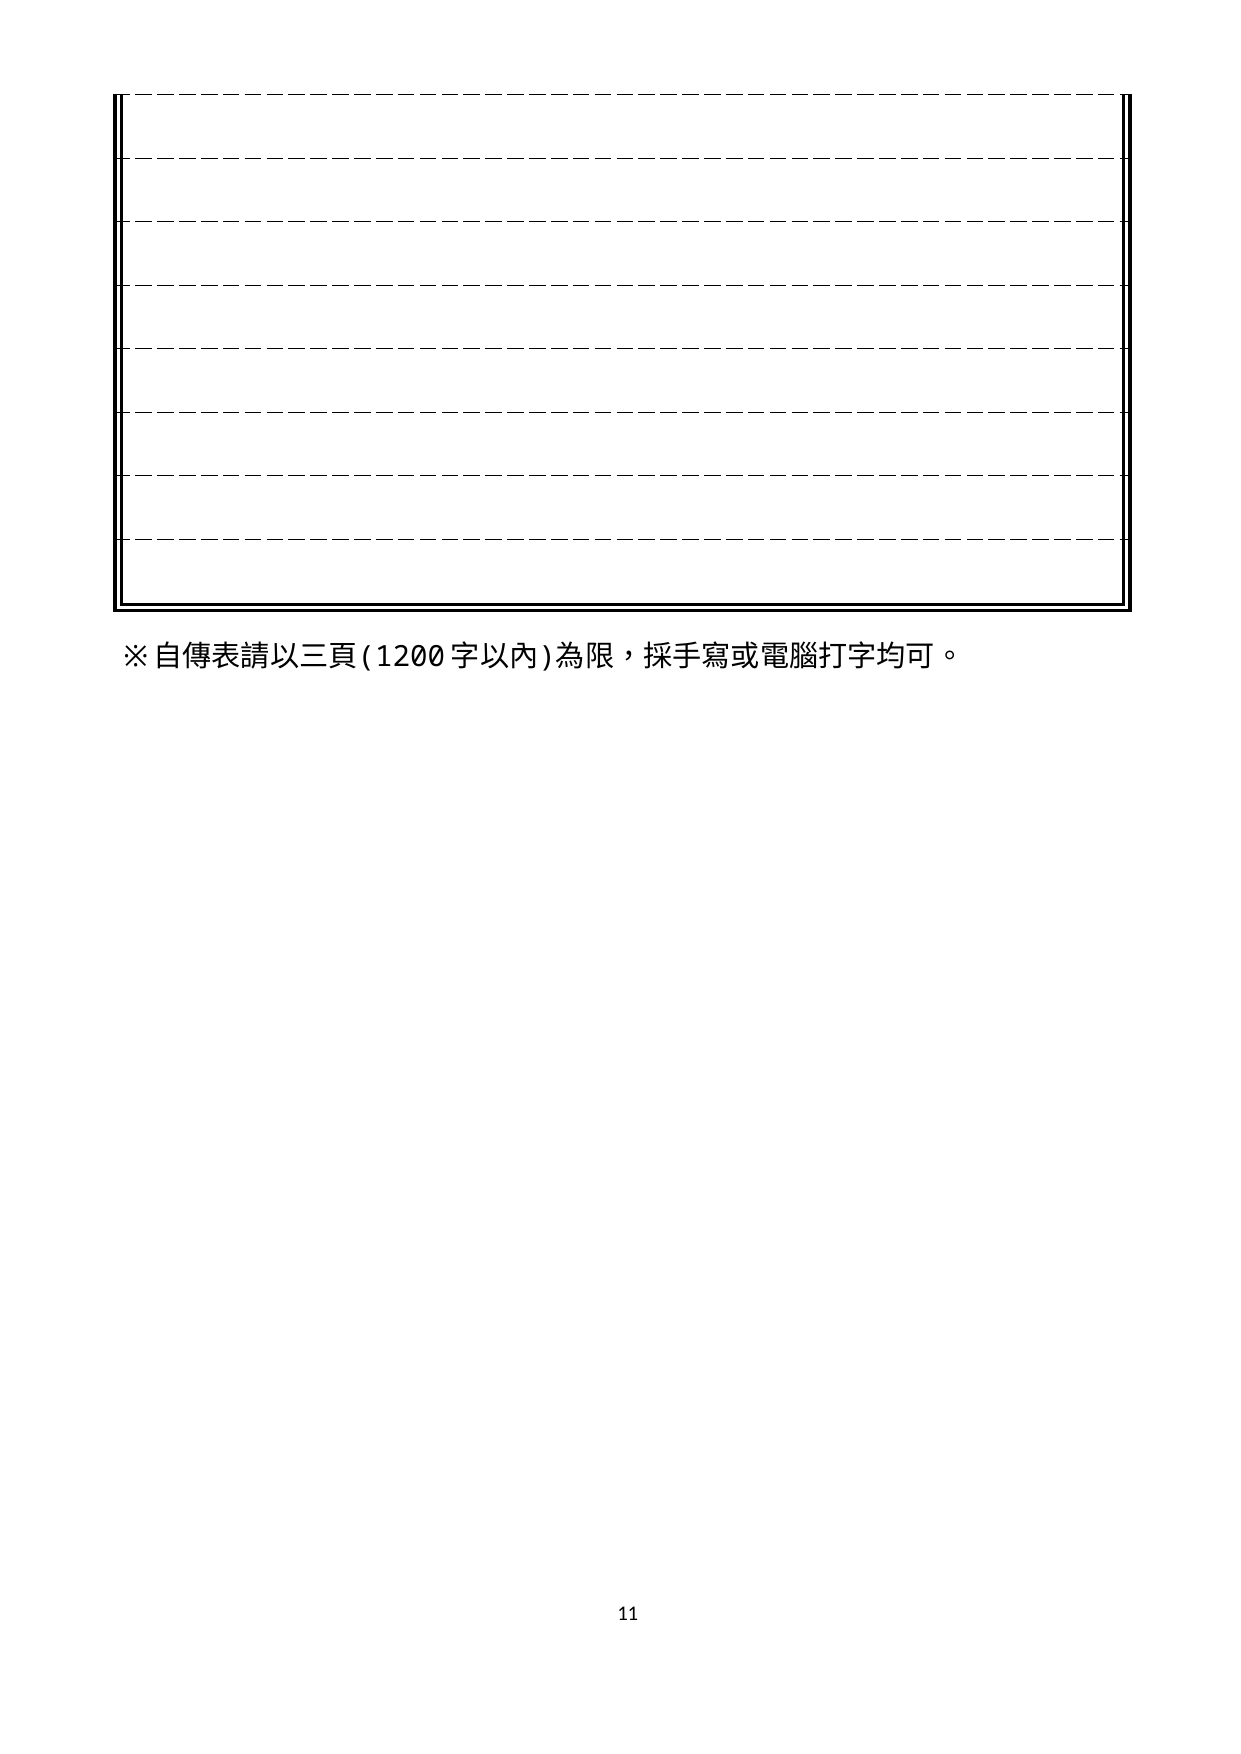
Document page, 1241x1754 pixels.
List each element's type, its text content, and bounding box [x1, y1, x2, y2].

text ※自傳表請以三頁(1200字以內)為限，採手寫或電腦打字均可。 [118, 612, 1137, 674]
table_cell [123, 348, 1122, 412]
table_cell [123, 221, 1122, 285]
table_cell [123, 158, 1122, 221]
table_cell [123, 539, 1122, 602]
table_cell [123, 94, 1122, 158]
table_cell [123, 285, 1122, 348]
table_cell [123, 475, 1122, 539]
table_cell [123, 412, 1122, 475]
